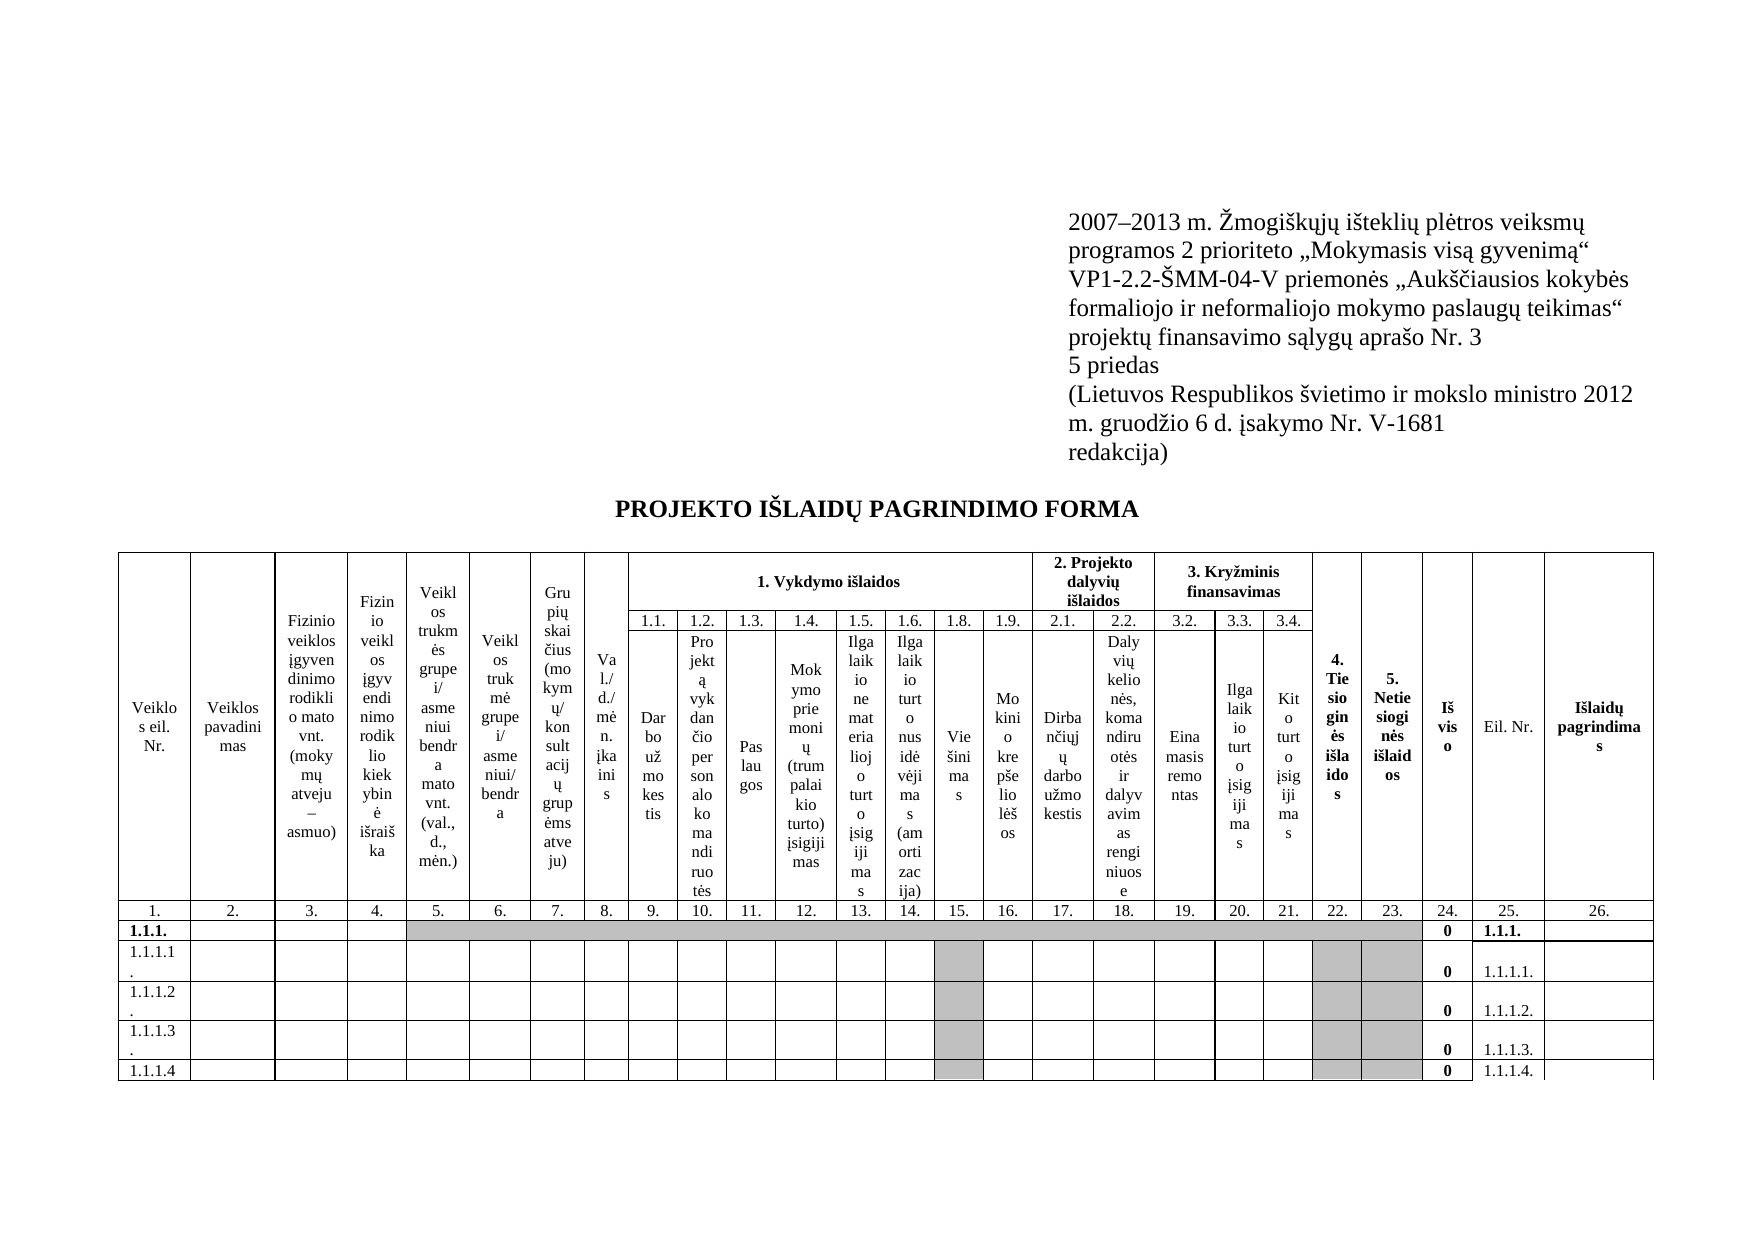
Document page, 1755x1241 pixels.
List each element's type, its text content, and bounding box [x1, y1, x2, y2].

table_cell 17. [1033, 901, 1093, 920]
table_cell [837, 1060, 885, 1079]
table_cell [886, 941, 934, 981]
table_cell [585, 1021, 628, 1059]
table_cell [470, 941, 530, 981]
table_cell [629, 941, 677, 981]
table_cell [1216, 1060, 1263, 1079]
table_cell Viešinimas [935, 631, 983, 900]
table_cell 1.1.1.4 [119, 1060, 190, 1079]
table_cell 1.1. [629, 611, 677, 630]
table_cell [531, 1060, 584, 1079]
table_cell 3.3. [1216, 611, 1263, 630]
table_cell 1.9. [984, 611, 1032, 630]
table_header Grupių skaičius (mokymų/ konsultacijų grupėms atveju) [531, 553, 584, 900]
table_cell 1.3. [727, 611, 775, 630]
table_cell 4. [348, 901, 406, 920]
table_cell [886, 1060, 934, 1079]
table_cell Projektą vykdančio personalo komandiruotės [678, 631, 726, 900]
table_cell [1313, 921, 1362, 940]
table_cell 1.1.1.1. [119, 941, 190, 981]
table_cell [935, 1021, 983, 1059]
table_cell 0 [1423, 941, 1472, 981]
table_cell [1033, 1021, 1093, 1059]
table_cell Einamasis remontas [1155, 631, 1214, 900]
table_cell 19. [1155, 901, 1214, 920]
table_cell 1.1.1.1. [1473, 942, 1544, 981]
table_cell 1.1.1.3. [1473, 1021, 1544, 1059]
table_cell 1.8. [935, 611, 983, 630]
table_cell [629, 1021, 677, 1059]
table_header Veiklos pavadinimas [191, 553, 274, 900]
table_cell [837, 1021, 885, 1059]
table_cell [1094, 1060, 1154, 1079]
table_cell 0 [1423, 1021, 1472, 1059]
table_cell 24. [1423, 901, 1472, 920]
table_cell [1545, 942, 1653, 981]
table_cell [727, 1060, 775, 1079]
table_cell [1094, 1021, 1154, 1059]
table_cell [776, 982, 836, 1020]
table_cell 1.1.1.3. [119, 1021, 190, 1059]
table_cell Paslaugos [727, 631, 775, 900]
table_cell [1313, 1021, 1361, 1059]
table_header Val./d./mėn. įkainis [585, 553, 628, 900]
table_cell [1264, 941, 1312, 981]
table_cell 2.1. [1033, 611, 1093, 630]
table_cell [470, 1060, 530, 1079]
table_cell [935, 941, 983, 981]
table_cell [1545, 1060, 1653, 1079]
table_header 4. Tiesioginės išlaidos [1313, 553, 1361, 900]
table_cell 8. [585, 901, 628, 920]
table_cell 9. [629, 901, 677, 920]
table_cell [1216, 941, 1263, 981]
text 2007–2013 m. Žmogiškųjų išteklių plėtros veiksmų programos 2 prioriteto „Mokymasis visą gyvenimą“ VP1-2.2-ŠMM-04-V priemonės „Aukščiausios kokybės formaliojo ir neformaliojo mokymo paslaugų teikimas“ projektų finansavimo sąlygų aprašo Nr. 3 [1068, 207, 1636, 350]
table_cell [935, 982, 983, 1020]
table_cell 14. [886, 901, 934, 920]
table_cell Darbo užmokestis [629, 631, 677, 900]
table_cell [1094, 982, 1154, 1020]
table_cell [348, 921, 406, 940]
table_cell [1313, 1060, 1361, 1079]
table_cell [1545, 921, 1653, 940]
table_cell 3. [276, 901, 347, 920]
table_cell 0 [1423, 982, 1472, 1020]
table_cell [531, 1021, 584, 1059]
table_cell [1362, 941, 1422, 981]
table_cell [837, 941, 885, 981]
table_header Eil. Nr. [1473, 553, 1544, 900]
table_cell [191, 921, 274, 940]
table_cell 21. [1264, 901, 1312, 920]
table_cell 1.2. [678, 611, 726, 630]
table_cell [585, 982, 628, 1020]
table_cell [984, 1021, 1032, 1059]
table_cell 1.1.1.2. [119, 982, 190, 1020]
table_cell [348, 1060, 406, 1079]
table_cell [531, 982, 584, 1020]
table_cell [1545, 982, 1653, 1020]
table_cell [1155, 982, 1214, 1020]
table_cell 1.1.1.4. [1473, 1060, 1544, 1079]
table_cell [1216, 1021, 1263, 1059]
table_cell [531, 941, 584, 981]
table_cell 26. [1545, 901, 1653, 920]
table_cell [1264, 1021, 1312, 1059]
table_cell [776, 1021, 836, 1059]
table_cell [1313, 941, 1361, 981]
table_cell 13. [837, 901, 885, 920]
table_cell [407, 941, 469, 981]
table_header Išlaidų pagrindimas [1545, 553, 1653, 900]
table_header Veiklos trukmė grupei/ asmeniui/ bendra [470, 553, 530, 900]
table_cell [1264, 1060, 1312, 1079]
table_cell [1545, 1021, 1653, 1059]
table_cell 1.4. [776, 611, 836, 630]
table_header Veiklos trukmės grupei/ asmeniui bendra mato vnt. (val., d., mėn.) [407, 553, 469, 900]
table_cell [1362, 921, 1422, 940]
text (Lietuvos Respublikos švietimo ir mokslo ministro 2012 m. gruodžio 6 d. įsakymo Nr. V-1681 [1068, 379, 1636, 437]
table_cell [1155, 941, 1214, 981]
table_cell [984, 982, 1032, 1020]
table_cell [1264, 921, 1313, 940]
table_cell [886, 1021, 934, 1059]
table_header 3. Kryžminis finansavimas [1155, 553, 1312, 610]
table_cell Dirbančiųjų darbo užmokestis [1033, 631, 1093, 900]
table_cell [678, 941, 726, 981]
table_cell [191, 941, 274, 981]
table_cell 2. [191, 901, 274, 920]
table_cell 6. [470, 901, 530, 920]
table_cell 1.1.1. [119, 921, 190, 940]
table_cell [1155, 1021, 1214, 1059]
table_cell [678, 1021, 726, 1059]
table_cell Mokinio krepšelio lėšos [984, 631, 1032, 900]
table_cell [191, 1021, 274, 1059]
table_cell 16. [984, 901, 1032, 920]
table_cell 15. [935, 901, 983, 920]
table_cell [1362, 1021, 1422, 1059]
table_cell [776, 1060, 836, 1079]
table_cell 5. [407, 901, 469, 920]
table_cell [727, 1021, 775, 1059]
table_cell 23. [1362, 901, 1422, 920]
table_cell [984, 941, 1032, 981]
table_cell [1362, 1060, 1422, 1079]
table_header Veiklos eil. Nr. [119, 553, 190, 900]
table_cell 10. [678, 901, 726, 920]
table_cell 7. [531, 901, 584, 920]
table_cell [348, 982, 406, 1020]
table_cell 0 [1423, 921, 1472, 940]
table_cell [191, 982, 274, 1020]
text PROJEKTO IŠLAIDŲ PAGRINDIMO FORMA [118, 494, 1636, 523]
table_cell [276, 941, 347, 981]
table_cell 1.1.1. [1473, 921, 1544, 940]
table_cell [678, 982, 726, 1020]
table_cell [1033, 941, 1093, 981]
text 5 priedas [1068, 350, 1636, 379]
table_header 5. Netiesioginės išlaidos [1362, 553, 1422, 900]
table_cell [1155, 1060, 1214, 1079]
table_cell [276, 1060, 347, 1079]
table_header 1. Vykdymo išlaidos [629, 553, 1032, 610]
table_cell [727, 982, 775, 1020]
table_cell 20. [1216, 901, 1263, 920]
table_cell [727, 941, 775, 981]
table_cell [191, 1060, 274, 1079]
table_cell [407, 1021, 469, 1059]
table_cell [407, 982, 469, 1020]
table_cell [1362, 982, 1422, 1020]
table_cell [678, 1060, 726, 1079]
table_cell Ilgalaikio turto įsigijimas [1216, 631, 1263, 900]
table_header Fizinio veiklos įgyvendinimo rodiklio mato vnt. (mokymų atveju – asmuo) [276, 553, 347, 900]
table_cell 3.2. [1155, 611, 1214, 630]
table_cell [935, 1060, 983, 1079]
table_cell 2.2. [1094, 611, 1154, 630]
table_cell [629, 982, 677, 1020]
table_cell [348, 1021, 406, 1059]
table_cell Ilgalaikio nematerialiojo turto įsigijimas [837, 631, 885, 900]
table_cell 1. [119, 901, 190, 920]
table_cell 0 [1423, 1060, 1472, 1079]
table_cell [837, 982, 885, 1020]
table_cell [470, 1021, 530, 1059]
table_cell 12. [776, 901, 836, 920]
table_cell [776, 941, 836, 981]
table_cell [984, 1060, 1032, 1079]
table_cell 3.4. [1264, 611, 1312, 630]
table_cell 22. [1313, 901, 1361, 920]
table_cell 25. [1473, 901, 1544, 920]
table_cell [585, 941, 628, 981]
table_cell [1033, 982, 1093, 1020]
table_cell 11. [727, 901, 775, 920]
table_cell [407, 921, 1264, 940]
table_cell 1.5. [837, 611, 885, 630]
table_cell [348, 941, 406, 981]
table_cell Ilgalaikio turto nusidėvėjimas (amortizacija) [886, 631, 934, 900]
table_cell 1.6. [886, 611, 934, 630]
table_cell [276, 921, 347, 940]
table_cell [407, 1060, 469, 1079]
table_cell [276, 982, 347, 1020]
table_cell [1216, 982, 1263, 1020]
table_header Iš viso [1423, 553, 1472, 900]
table_cell Kito turto įsigijimas [1264, 631, 1312, 900]
table_header 2. Projekto dalyvių išlaidos [1033, 553, 1154, 610]
table_cell Mokymo priemonių (trumpalaikio turto) įsigijimas [776, 631, 836, 900]
text redakcija) [1068, 437, 1636, 465]
table_cell [276, 1021, 347, 1059]
table_cell [1313, 982, 1361, 1020]
table_header Fizinio veiklos įgyvendinimo rodiklio kiekybinė išraiška [348, 553, 406, 900]
table_cell [1094, 941, 1154, 981]
table_cell 1.1.1.2. [1473, 982, 1544, 1020]
table_cell [1033, 1060, 1093, 1079]
table_cell [886, 982, 934, 1020]
table_cell [470, 982, 530, 1020]
table_cell Dalyvių kelionės, komandiruotės ir dalyvavimas renginiuose [1094, 631, 1154, 900]
table_cell [629, 1060, 677, 1079]
table_cell [585, 1060, 628, 1079]
table_cell [1264, 982, 1312, 1020]
table_cell 18. [1094, 901, 1154, 920]
